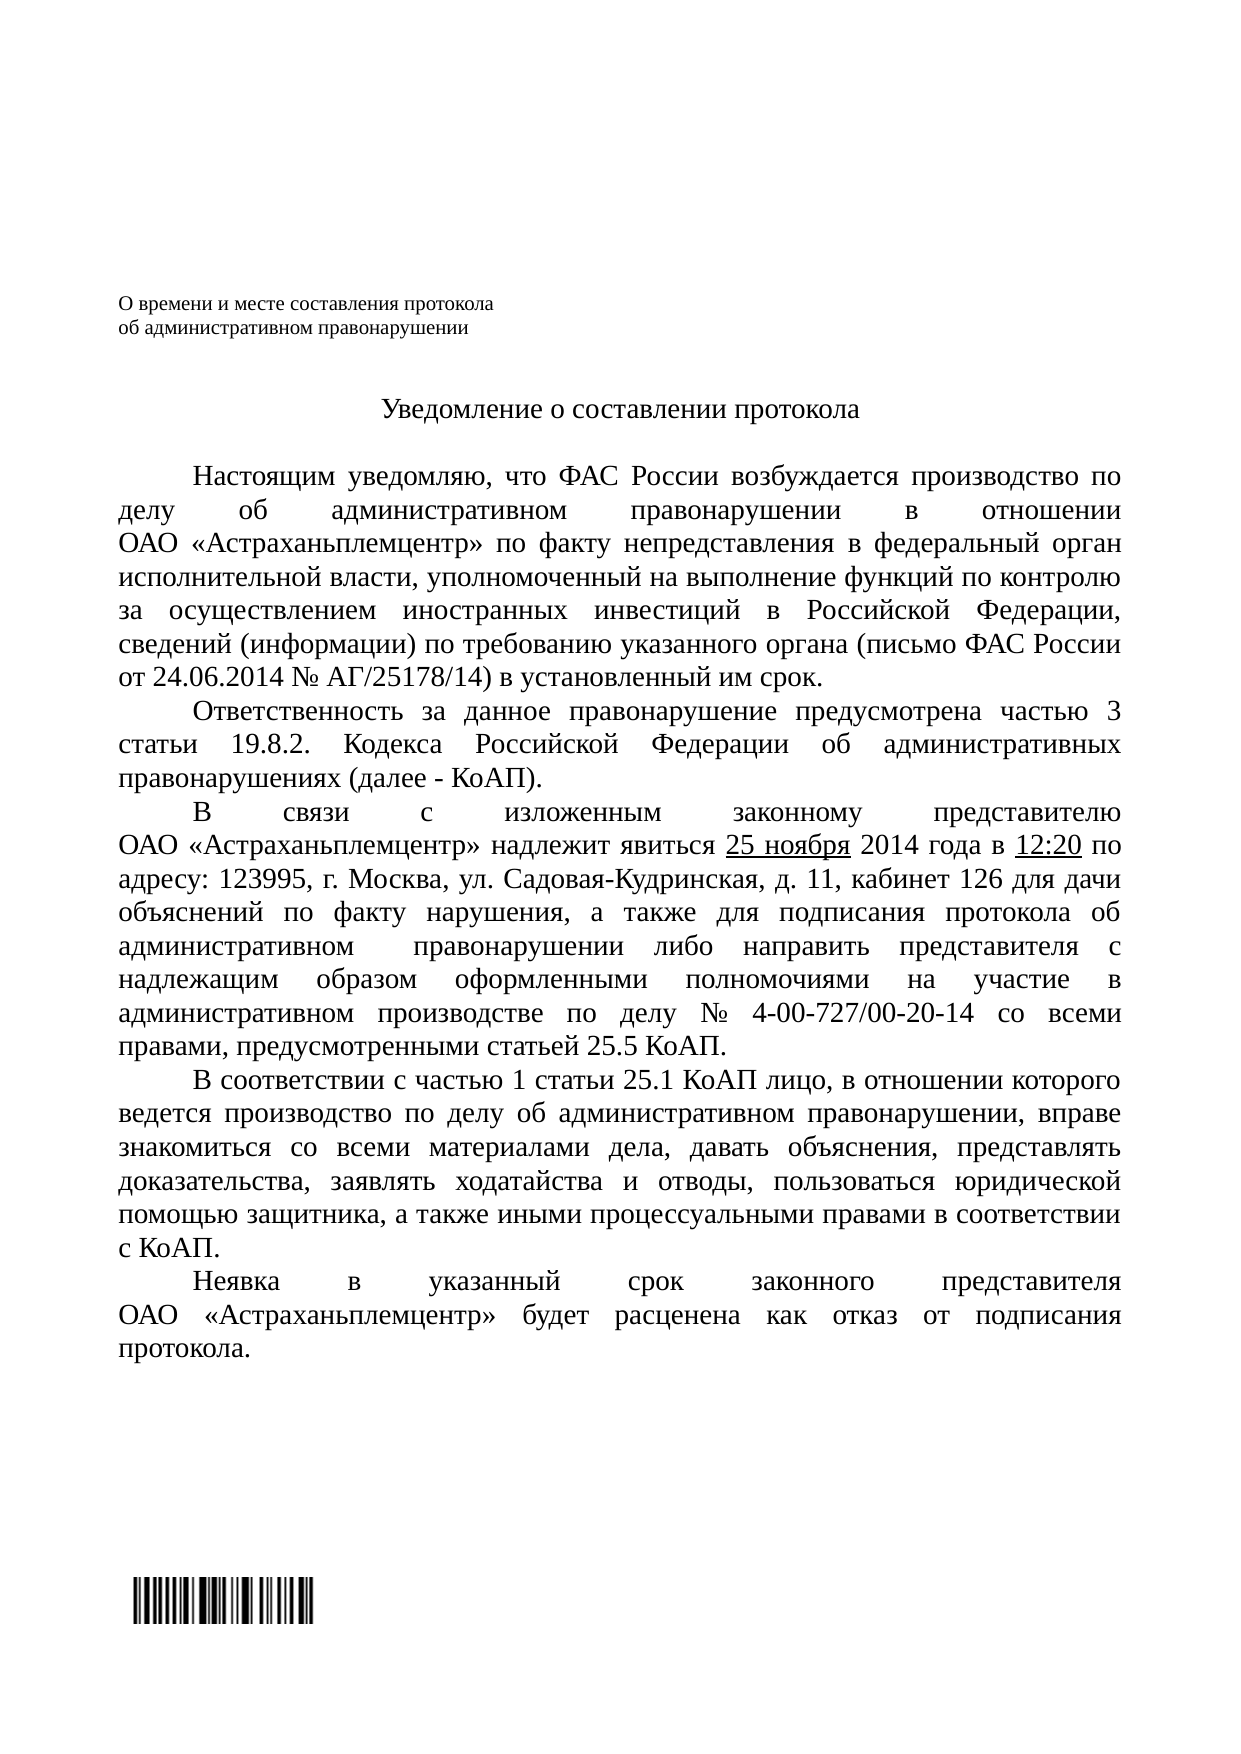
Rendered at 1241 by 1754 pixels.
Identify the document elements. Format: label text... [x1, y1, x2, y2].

text Уведомление о составлении протокола [118, 391, 1122, 425]
text О времени и месте составления протокола [118, 291, 1122, 315]
picture [118, 1577, 331, 1624]
text В соответствии с частью 1 статьи 25.1 КоАП лицо, в отношении которого ведется производство по делу об административном правонарушении, вправе знакомиться со всеми материалами дела, давать объяснения, представлять доказательства, заявлять ходатайства и отводы, пользоваться юридической помощью защитника, а также иными процессуальными правами в соответствии с КоАП. [118, 1062, 1122, 1263]
text В связи с изложенным законному представителю ОАО «Астраханьплемцентр» надлежит явиться 25 ноября 2014 года в 12:20 по адресу: 123995, г. Москва, ул. Садовая-Кудринская, д. 11, кабинет 126 для дачи объяснений по факту нарушения, а также для подписания протокола об административном правонарушении либо направить представителя с надлежащим образом оформленными полномочиями на участие в административном производстве по делу № 4-00-727/00-20-14 со всеми правами, предусмотренными статьей 25.5 КоАП. [118, 794, 1122, 1062]
text Настоящим уведомляю, что ФАС России возбуждается производство по делу об административном правонарушении в отношении ОАО «Астраханьплемцентр» по факту непредставления в федеральный орган исполнительной власти, уполномоченный на выполнение функций по контролю за осуществлением иностранных инвестиций в Российской Федерации, сведений (информации) по требованию указанного органа (письмо ФАС России от 24.06.2014 № АГ/25178/14) в установленный им срок. [118, 458, 1122, 693]
text об административном правонарушении [118, 315, 1122, 339]
text Ответственность за данное правонарушение предусмотрена частью 3 статьи 19.8.2. Кодекса Российской Федерации об административных правонарушениях (далее - КоАП). [118, 693, 1122, 794]
text Неявка в указанный срок законного представителя ОАО «Астраханьплемцентр» будет расценена как отказ от подписания протокола. [118, 1263, 1122, 1364]
